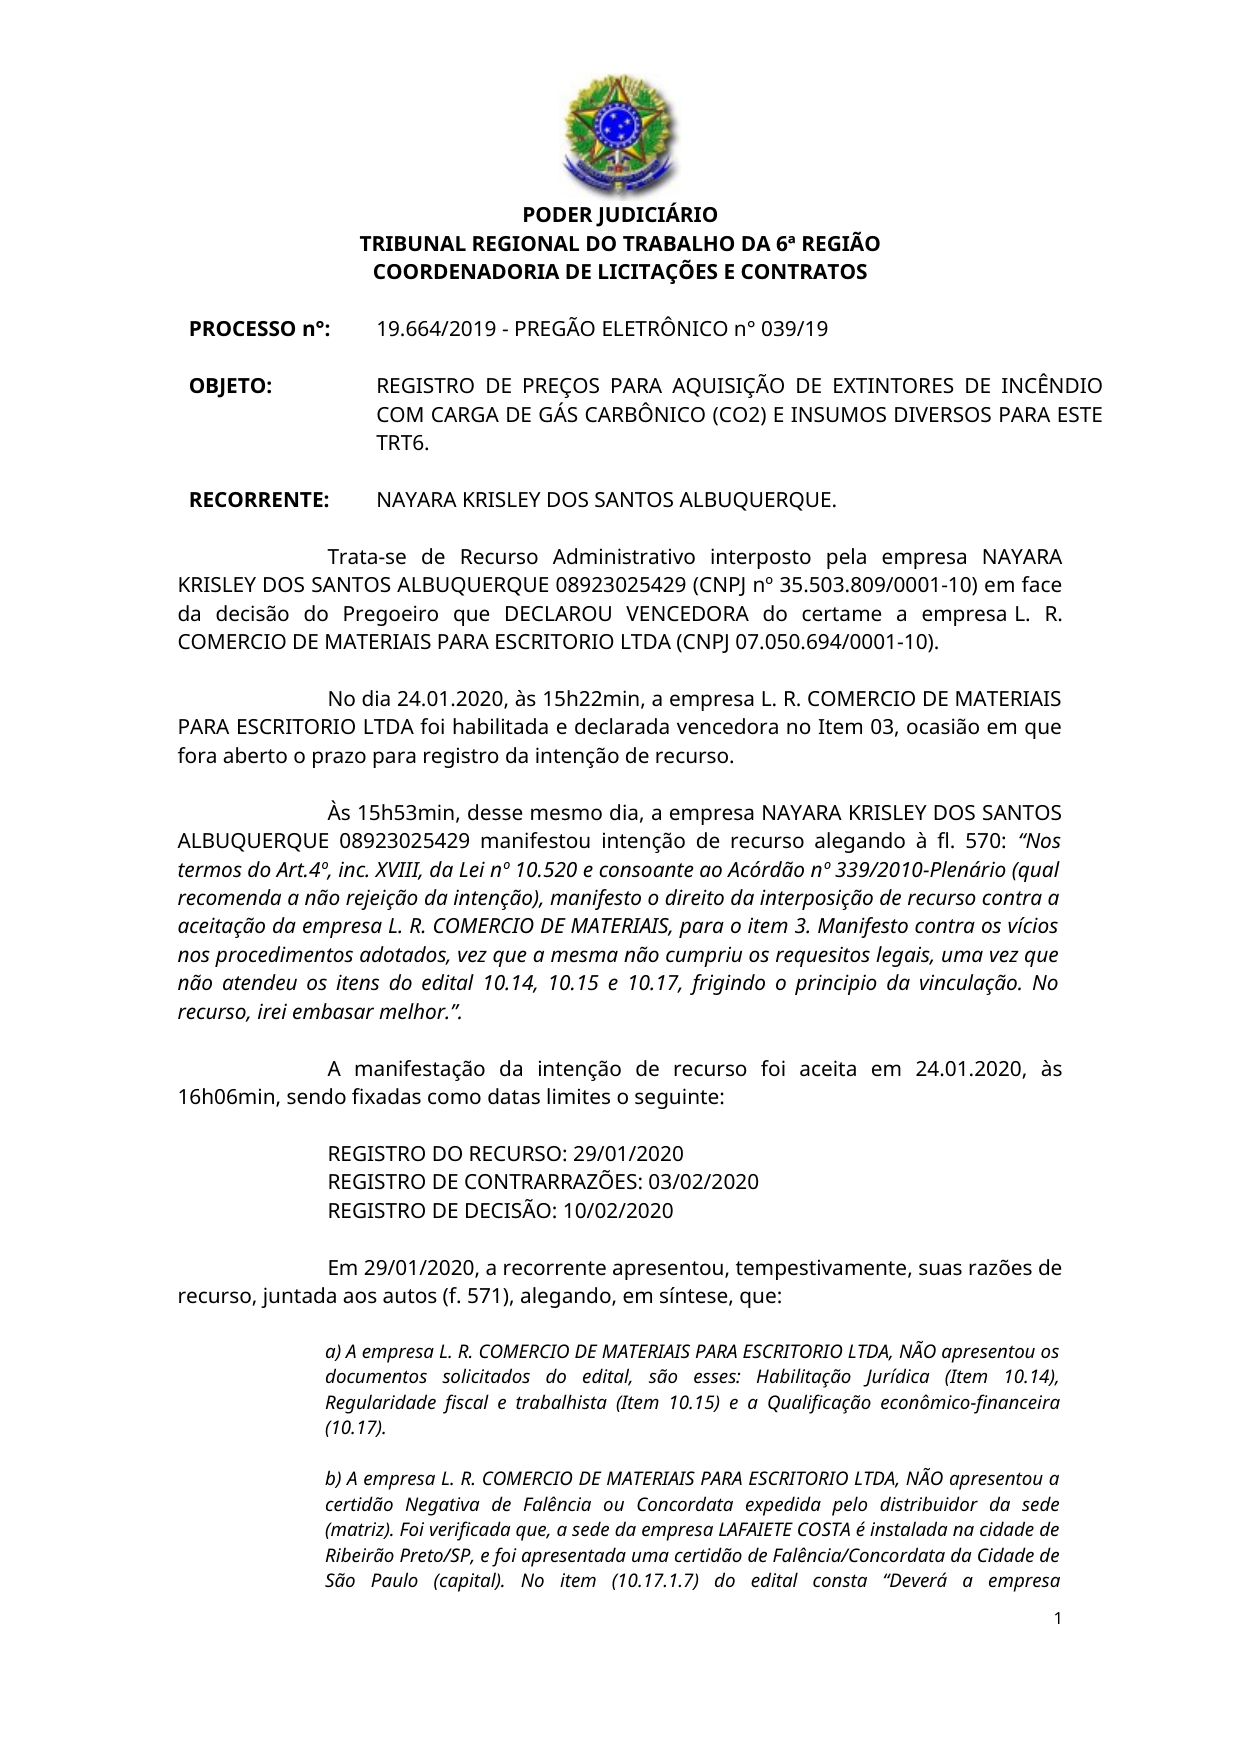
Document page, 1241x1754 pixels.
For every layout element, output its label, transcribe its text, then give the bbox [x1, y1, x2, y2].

table_header 19.664/2019 - PREGÃO ELETRÔNICO n° 039/19 [376, 314, 1104, 371]
text REGISTRO DO RECURSO: 29/01/2020 [177, 1139, 1063, 1167]
text Às 15h53min, desse mesmo dia, a empresa NAYARA KRISLEY DOS SANTOS ALBUQUERQUE 08923025429 manifestou intenção de recurso alegando à fl. 570: “Nos termos do Art.4º, inc. XVIII, da Lei nº 10.520 e consoante ao Acórdão nº 339/2010-Plenário (qual recomenda a não rejeição da intenção), manifesto o direito da interposição de recurso contra a aceitação da empresa L. R. COMERCIO DE MATERIAIS, para o item 3. Manifesto contra os vícios nos procedimentos adotados, vez que a mesma não cumpriu os requesitos legais, uma vez que não atendeu os itens do edital 10.14, 10.15 e 10.17, frigindo o principio da vinculação. No recurso, irei embasar melhor.”. [177, 798, 1063, 1025]
text REGISTRO DE CONTRARRAZÕES: 03/02/2020 [177, 1167, 1063, 1196]
table_cell OBJETO: [177, 371, 376, 485]
table_cell REGISTRO DE PREÇOS PARA AQUISIÇÃO DE EXTINTORES DE INCÊNDIO COM CARGA DE GÁS CARBÔNICO (CO2) E INSUMOS DIVERSOS PARA ESTE TRT6. [376, 371, 1104, 485]
table_cell NAYARA KRISLEY DOS SANTOS ALBUQUERQUE. [376, 485, 1104, 513]
text Em 29/01/2020, a recorrente apresentou, tempestivamente, suas razões de recurso, juntada aos autos (f. 571), alegando, em síntese, que: [177, 1253, 1063, 1310]
table_cell RECORRENTE: [177, 485, 376, 513]
text PODER JUDICIÁRIO TRIBUNAL REGIONAL DO TRABALHO DA 6ª REGIÃO COORDENADORIA DE LICITAÇÕES E CONTRATOS [177, 200, 1063, 314]
table_header PROCESSO n°: [177, 314, 376, 371]
text a) A empresa L. R. COMERCIO DE MATERIAIS PARA ESCRITORIO LTDA, NÃO apresentou os documentos solicitados do edital, são esses: Habilitação Jurídica (Item 10.14), Regularidade fiscal e trabalhista (Item 10.15) e a Qualificação econômico-financeira (10.17). b) A empresa L. R. COMERCIO DE MATERIAIS PARA ESCRITORIO LTDA, NÃO apresentou a certidão Negativa de Falência ou Concordata expedida pelo distribuidor da sede (matriz). Foi verificada que, a sede da empresa LAFAIETE COSTA é instalada na cidade de Ribeirão Preto/SP, e foi apresentada uma certidão de Falência/Concordata da Cidade de São Paulo (capital). No item (10.17.1.7) do edital consta “Deverá a empresa [325, 1338, 1063, 1593]
text REGISTRO DE DECISÃO: 10/02/2020 [177, 1196, 1063, 1224]
text A manifestação da intenção de recurso foi aceita em 24.01.2020, às 16h06min, sendo fixadas como datas limites o seguinte: [177, 1054, 1063, 1111]
text Trata-se de Recurso Administrativo interposto pela empresa NAYARA KRISLEY DOS SANTOS ALBUQUERQUE 08923025429 (CNPJ nº 35.503.809/0001-10) em face da decisão do Pregoeiro que DECLAROU VENCEDORA do certame a empresa L. R. COMERCIO DE MATERIAIS PARA ESCRITORIO LTDA (CNPJ 07.050.694/0001-10). [177, 542, 1063, 656]
text No dia 24.01.2020, às 15h22min, a empresa L. R. COMERCIO DE MATERIAIS PARA ESCRITORIO LTDA foi habilitada e declarada vencedora no Item 03, ocasião em que fora aberto o prazo para registro da intenção de recurso. [177, 684, 1063, 769]
